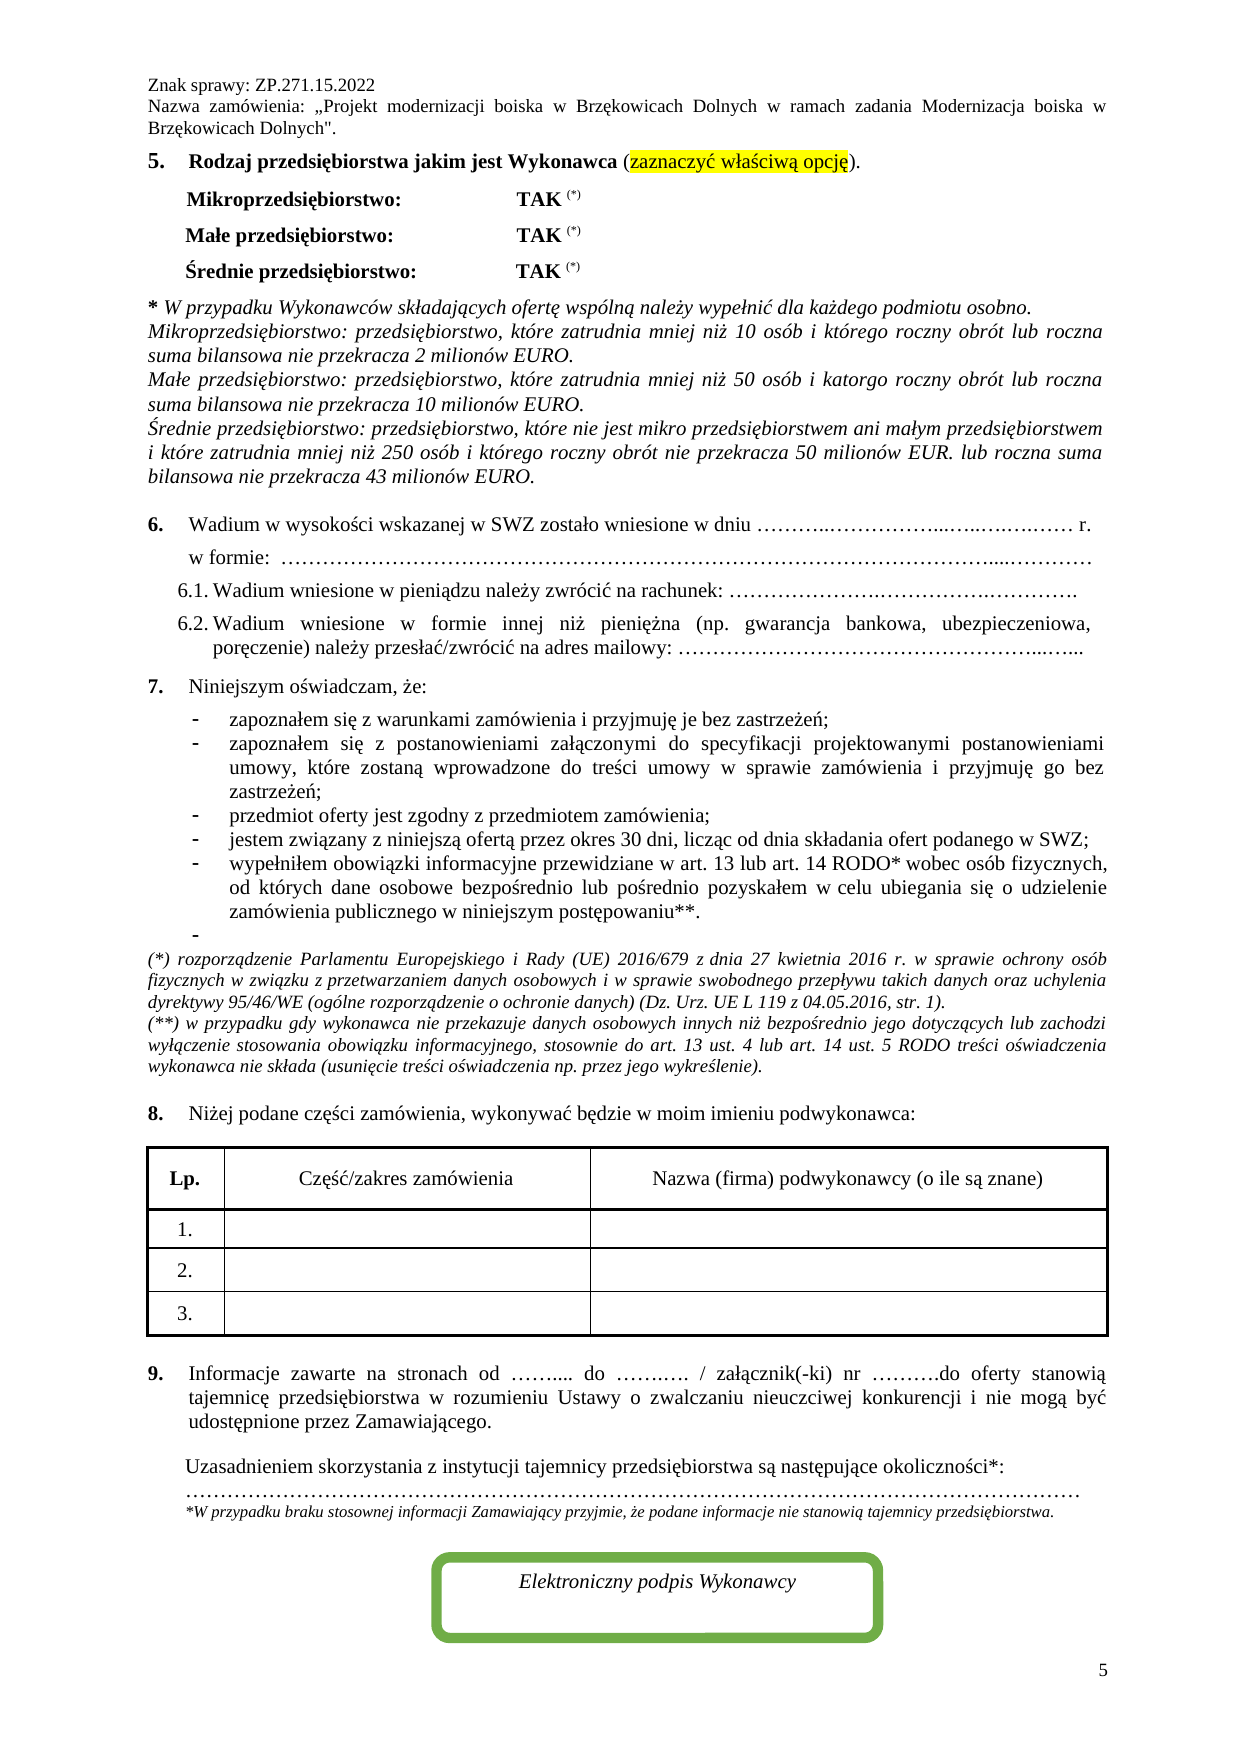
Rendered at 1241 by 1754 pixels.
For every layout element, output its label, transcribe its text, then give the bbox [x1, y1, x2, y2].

table_header Część/zakres zamówienia [225, 1149, 590, 1208]
text Małe przedsiębiorstwo: przedsiębiorstwo, które zatrudnia mniej niż 50 osób i katorgo roczny obrót lub roczna suma bilansowa nie przekracza 10 milionów EURO. [148, 367, 1104, 416]
text Średnie przedsiębiorstwo: TAK (*) [148, 259, 1104, 283]
table_header Lp. [149, 1149, 224, 1208]
table_cell 2. [149, 1249, 224, 1291]
list Wadium w wysokości wskazanej w SWZ zostało wniesione w dniu ………..……………...…..….….…… r. [148, 512, 1104, 536]
list Rodzaj przedsiębiorstwa jakim jest Wykonawca (zaznaczyć właściwą opcję). [148, 148, 1107, 174]
list jestem związany z niniejszą ofertą przez okres 30 dni, licząc od dnia składania ofert podanego w SWZ; [192, 827, 1104, 851]
table_cell [225, 1249, 590, 1291]
text Małe przedsiębiorstwo: TAK (*) [148, 223, 1104, 247]
text *W przypadku braku stosownej informacji Zamawiający przyjmie, że podane informacje nie stanowią tajemnicy przedsiębiorstwa. [185, 1502, 1107, 1521]
table_cell [225, 1292, 590, 1334]
text Elektroniczny podpis Wykonawcy [455, 1569, 859, 1593]
text Uzasadnieniem skorzystania z instytucji tajemnicy przedsiębiorstwa są następujące okoliczności*: [148, 1454, 1107, 1478]
table_header Nazwa (firma) podwykonawcy (o ile są znane) [591, 1149, 1106, 1208]
list wypełniłem obowiązki informacyjne przewidziane w art. 13 lub art. 14 RODO* wobec osób fizycznych, od których dane osobowe bezpośrednio lub pośrednio pozyskałem w celu ubiegania się o udzielenie zamówienia publicznego w niniejszym postępowaniu**. [192, 851, 1107, 923]
table_cell [225, 1211, 590, 1247]
text ………………………………………………………………………………………………………………… [185, 1478, 1107, 1502]
list Mikroprzedsiębiorstwo: TAK (*) [186, 187, 1107, 211]
text (*) rozporządzenie Parlamentu Europejskiego i Rady (UE) 2016/679 z dnia 27 kwietnia 2016 r. w sprawie ochrony osób fizycznych w związku z przetwarzaniem danych osobowych i w sprawie swobodnego przepływu takich danych oraz uchylenia dyrektywy 95/46/WE (ogólne rozporządzenie o ochronie danych) (Dz. Urz. UE L 119 z 04.05.2016, str. 1). [148, 947, 1107, 1012]
text * W przypadku Wykonawców składających ofertę wspólną należy wypełnić dla każdego podmiotu osobno. [148, 295, 1104, 319]
list Wadium wniesione w pieniądzu należy zwrócić na rachunek: ………………….…………….…………. [177, 578, 1107, 602]
text Średnie przedsiębiorstwo: przedsiębiorstwo, które nie jest mikro przedsiębiorstwem ani małym przedsiębiorstwem i które zatrudnia mniej niż 250 osób i którego roczny obrót nie przekracza 50 milionów EUR. lub roczna suma bilansowa nie przekracza 43 milionów EURO. [148, 416, 1104, 488]
table_cell 1. [149, 1211, 224, 1247]
list zapoznałem się z warunkami zamówienia i przyjmuję je bez zastrzeżeń; [192, 707, 1104, 731]
list w formie: …………………………………………………………………………………………....………… [188, 545, 1104, 569]
table_cell [591, 1211, 1106, 1247]
table_cell [591, 1249, 1106, 1291]
list Niżej podane części zamówienia, wykonywać będzie w moim imieniu podwykonawca: [148, 1101, 1104, 1125]
text Mikroprzedsiębiorstwo: przedsiębiorstwo, które zatrudnia mniej niż 10 osób i którego roczny obrót lub roczna suma bilansowa nie przekracza 2 milionów EURO. [148, 319, 1104, 367]
list Informacje zawarte na stronach od …….... do …….…. / załącznik(-ki) nr ……….do oferty stanowią tajemnicę przedsiębiorstwa w rozumieniu Ustawy o zwalczaniu nieuczciwej konkurencji i nie mogą być udostępnione przez Zamawiającego. [148, 1361, 1107, 1433]
table_cell [591, 1292, 1106, 1334]
list przedmiot oferty jest zgodny z przedmiotem zamówienia; [192, 803, 1104, 827]
text (**) w przypadku gdy wykonawca nie przekazuje danych osobowych innych niż bezpośrednio jego dotyczących lub zachodzi wyłączenie stosowania obowiązku informacyjnego, stosownie do art. 13 ust. 4 lub art. 14 ust. 5 RODO treści oświadczenia wykonawca nie składa (usunięcie treści oświadczenia np. przez jego wykreślenie). [148, 1012, 1107, 1077]
list Wadium wniesione w formie innej niż pieniężna (np. gwarancja bankowa, ubezpieczeniowa, poręczenie) należy przesłać/zwrócić na adres mailowy: ……………………………………………...…... [177, 611, 1107, 659]
table_cell 3. [149, 1292, 224, 1334]
list zapoznałem się z postanowieniami załączonymi do specyfikacji projektowanymi postanowieniami umowy, które zostaną wprowadzone do treści umowy w sprawie zamówienia i przyjmuję go bez zastrzeżeń; [192, 731, 1104, 803]
list Niniejszym oświadczam, że: [148, 674, 1104, 698]
